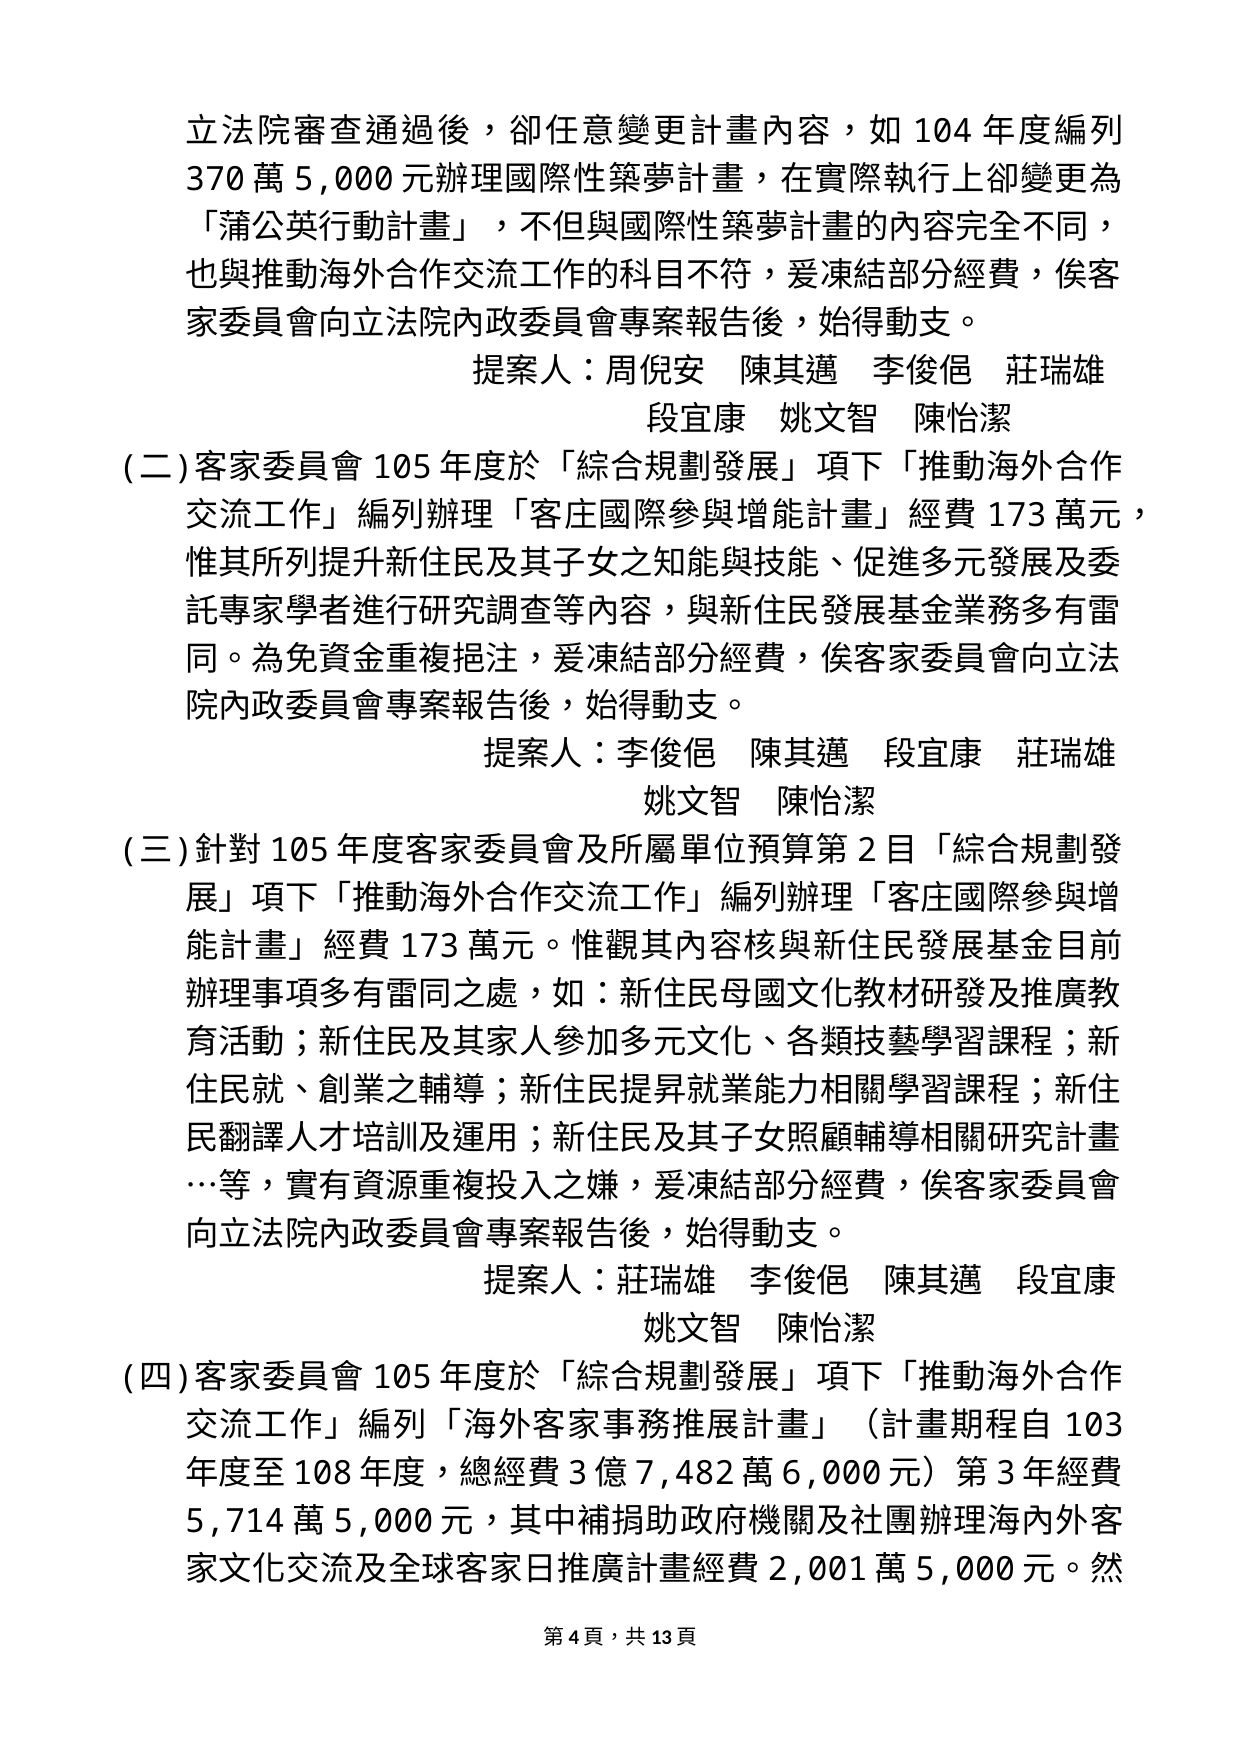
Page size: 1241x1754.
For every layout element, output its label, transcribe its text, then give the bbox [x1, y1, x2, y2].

text 姚文智 陳怡潔 [133, 1302, 1122, 1350]
text 提案人：李俊俋 陳其邁 段宜康 莊瑞雄 [133, 727, 1122, 775]
text (三)針對105年度客家委員會及所屬單位預算第2目「綜合規劃發展」項下「推動海外合作交流工作」編列辦理「客庄國際參與增能計畫」經費173萬元。惟觀其內容核與新住民發展基金目前辦理事項多有雷同之處，如：新住民母國文化教材研發及推廣教育活動；新住民及其家人參加多元文化、各類技藝學習課程；新住民就、創業之輔導；新住民提昇就業能力相關學習課程；新住民翻譯人才培訓及運用；新住民及其子女照顧輔導相關研究計畫…等，實有資源重複投入之嫌，爰凍結部分經費，俟客家委員會向立法院內政委員會專案報告後，始得動支。 [118, 823, 1123, 1254]
text 提案人：莊瑞雄 李俊俋 陳其邁 段宜康 [133, 1254, 1122, 1302]
text 提案人：周倪安 陳其邁 李俊俋 莊瑞雄 [177, 344, 1122, 392]
text 姚文智 陳怡潔 [133, 775, 1122, 823]
text (二)客家委員會105年度於「綜合規劃發展」項下「推動海外合作交流工作」編列辦理「客庄國際參與增能計畫」經費173萬元，惟其所列提升新住民及其子女之知能與技能、促進多元發展及委託專家學者進行研究調查等內容，與新住民發展基金業務多有雷同。為免資金重複挹注，爰凍結部分經費，俟客家委員會向立法院內政委員會專案報告後，始得動支。 [118, 440, 1123, 727]
text (四)客家委員會105年度於「綜合規劃發展」項下「推動海外合作交流工作」編列「海外客家事務推展計畫」（計畫期程自103年度至108年度，總經費3億7,482萬6,000元）第3年經費5,714萬5,000元，其中補捐助政府機關及社團辦理海內外客家文化交流及全球客家日推廣計畫經費2,001萬5,000元。然 [118, 1350, 1123, 1590]
text 段宜康 姚文智 陳怡潔 [177, 392, 1122, 440]
text 立法院審查通過後，卻任意變更計畫內容，如104年度編列370萬5,000元辦理國際性築夢計畫，在實際執行上卻變更為「蒲公英行動計畫」，不但與國際性築夢計畫的內容完全不同，也與推動海外合作交流工作的科目不符，爰凍結部分經費，俟客家委員會向立法院內政委員會專案報告後，始得動支。 [118, 104, 1123, 344]
